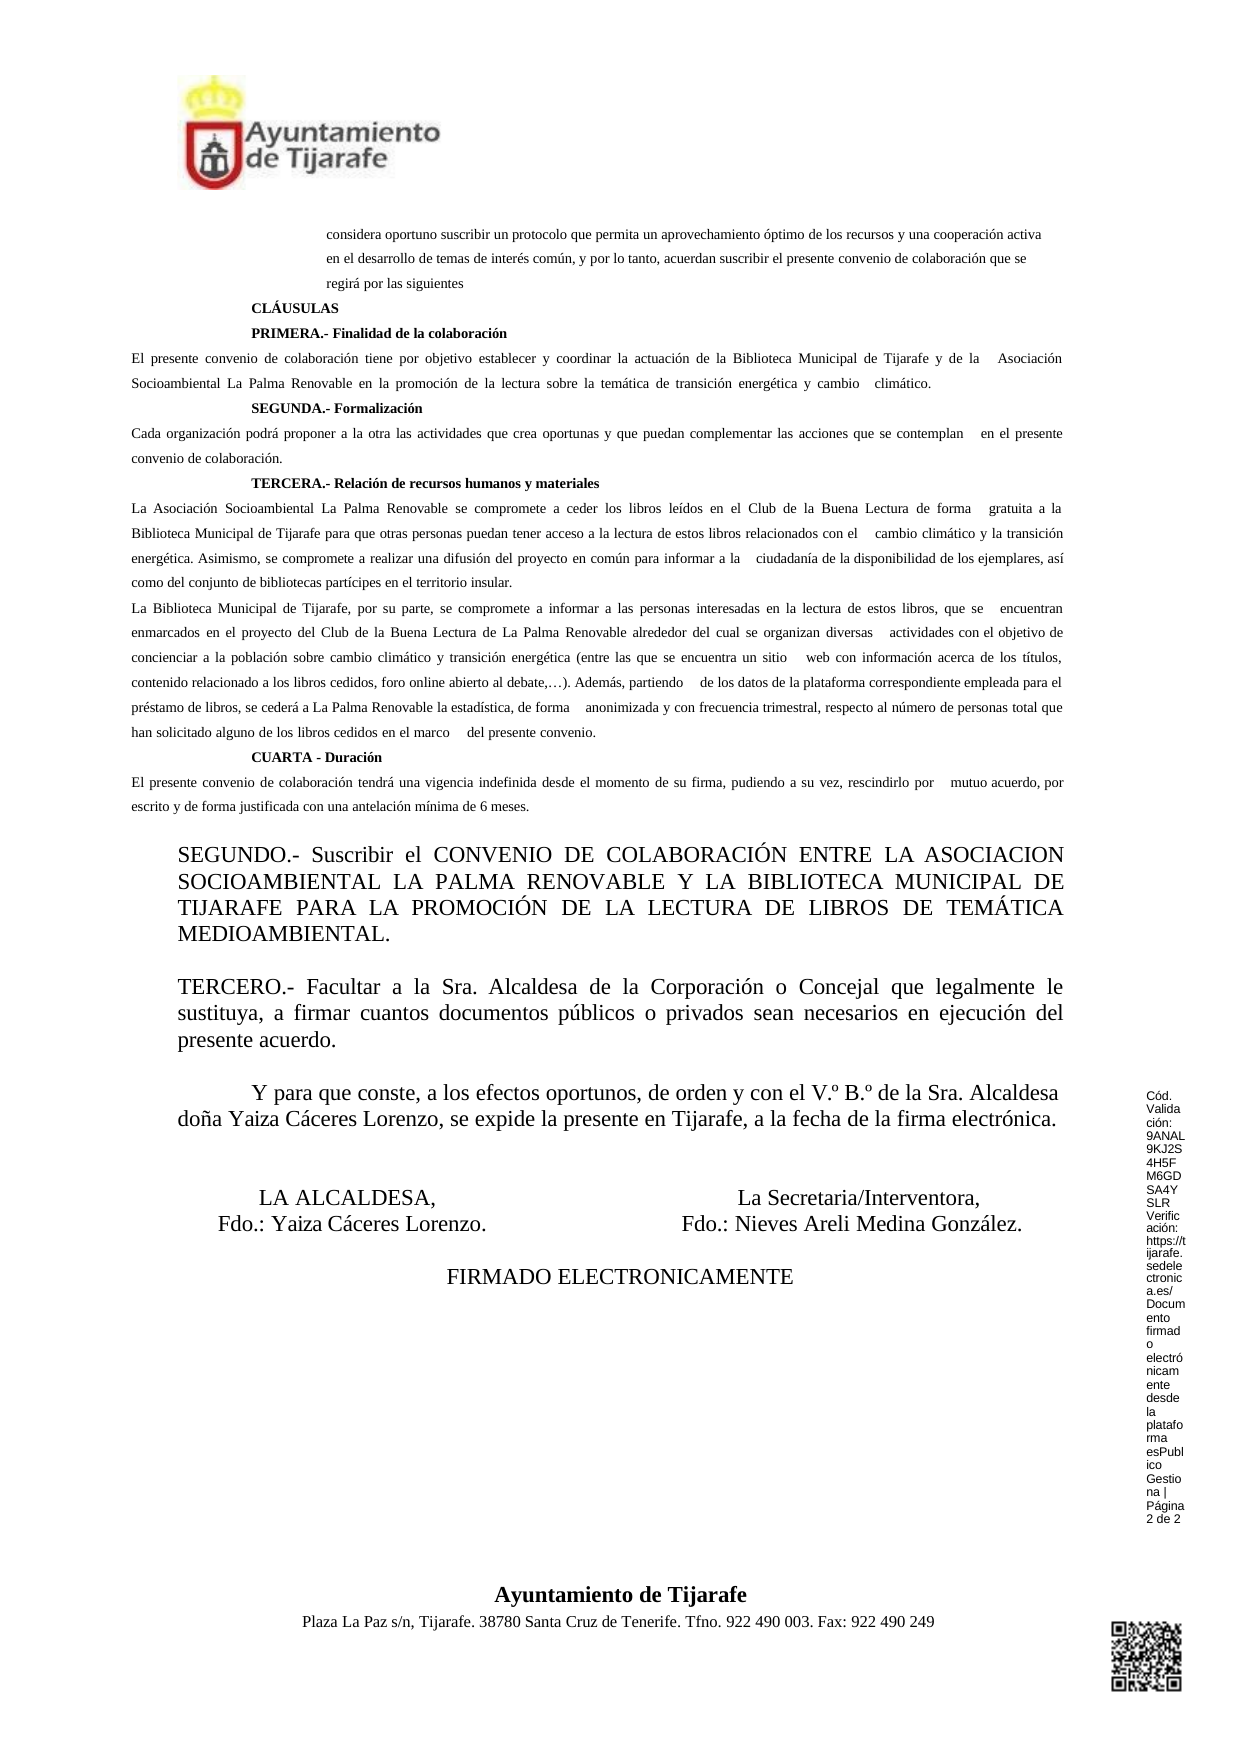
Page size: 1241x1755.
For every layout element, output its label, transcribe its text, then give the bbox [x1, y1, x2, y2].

subtitle SEGUNDA.- Formalización [251, 400, 1195, 417]
text El presente convenio de colaboración tiene por objetivo establecer y coordinar la actuación de la Biblioteca Municipal de Tijarafe y de la Asociación Socioambiental La Palma Renovable en la promoción de la lectura sobre la temática de transición energética y cambio climático. [131, 350, 1064, 392]
subtitle CLÁUSULAS [251, 300, 1195, 317]
text El presente convenio de colaboración tendrá una vigencia indefinida desde el momento de su firma, pudiendo a su vez, rescindirlo por mutuo acuerdo, por escrito y de forma justificada con una antelación mínima de 6 meses. [131, 773, 1063, 815]
text Cód. Validación: 9ANAL9KJ2S4H5FM6GDSA4YSLR [1146, 1089, 1186, 1210]
subtitle CUARTA - Duración [251, 748, 1195, 765]
text considera oportuno suscribir un protocolo que permita un aprovechamiento óptimo de los recursos y una cooperación activa en el desarrollo de temas de interés común, y por lo tanto, acuerdan suscribir el presente convenio de colaboración que se regirá por las siguientes [326, 225, 1050, 292]
text La Asociación Socioambiental La Palma Renovable se compromete a ceder los libros leídos en el Club de la Buena Lectura de forma gratuita a la Biblioteca Municipal de Tijarafe para que otras personas puedan tener acceso a la lectura de estos libros relacionados con el cambio climático y la transición energética. Asimismo, se compromete a realizar una difusión del proyecto en común para informar a la ciudadanía de la disponibilidad de los ejemplares, así como del conjunto de bibliotecas partícipes en el territorio insular. [131, 500, 1064, 591]
text Verificación: https://tijarafe.sedelectronica.es/ [1146, 1210, 1186, 1298]
text FIRMADO ELECTRONICAMENTE [446, 1263, 1144, 1289]
text LA ALCALDESA, La Secretaria/Interventora, Fdo.: Yaiza Cáceres Lorenzo. Fdo.: Nieves Areli Medina González. [218, 1184, 1024, 1237]
subtitle TERCERA.- Relación de recursos humanos y materiales [251, 475, 1195, 492]
text Y para que conste, a los efectos oportunos, de orden y con el V.º B.º de la Sra. Alcaldesa doña Yaiza Cáceres Lorenzo, se expide la presente en Tijarafe, a la fecha de la firma electrónica. [177, 1078, 1097, 1131]
text Cada organización podrá proponer a la otra las actividades que crea oportunas y que puedan complementar las acciones que se contemplan en el presente convenio de colaboración. [131, 425, 1063, 467]
text Documento firmado electrónicamente desde la plataforma esPublico Gestiona | Página 2 de 2 [1146, 1298, 1186, 1526]
text [1144, 1089, 1186, 1612]
text TERCERO.- Facultar a la Sra. Alcaldesa de la Corporación o Concejal que legalmente le sustituya, a firmar cuantos documentos públicos o privados sean necesarios en ejecución del presente acuerdo. [177, 973, 1064, 1052]
text La Biblioteca Municipal de Tijarafe, por su parte, se compromete a informar a las personas interesadas en la lectura de estos libros, que se encuentran enmarcados en el proyecto del Club de la Buena Lectura de La Palma Renovable alrededor del cual se organizan diversas actividades con el objetivo de concienciar a la población sobre cambio climático y transición energética (entre las que se encuentra un sitio web con información acerca de los títulos, contenido relacionado a los libros cedidos, foro online abierto al debate,…). Además, partiendo de los datos de la plataforma correspondiente empleada para el préstamo de libros, se cederá a La Palma Renovable la estadística, de forma anonimizada y con frecuencia trimestral, respecto al número de personas total que han solicitado alguno de los libros cedidos en el marco del presente convenio. [131, 599, 1064, 740]
subtitle SEGUNDO.- Suscribir el CONVENIO DE COLABORACIÓN ENTRE LA ASOCIACION SOCIOAMBIENTAL LA PALMA RENOVABLE Y LA BIBLIOTECA MUNICIPAL DE TIJARAFE PARA LA PROMOCIÓN DE LA LECTURA DE LIBROS DE TEMÁTICA MEDIOAMBIENTAL. [177, 841, 1064, 947]
text PRIMERA.- Finalidad de la colaboración [251, 325, 1195, 342]
